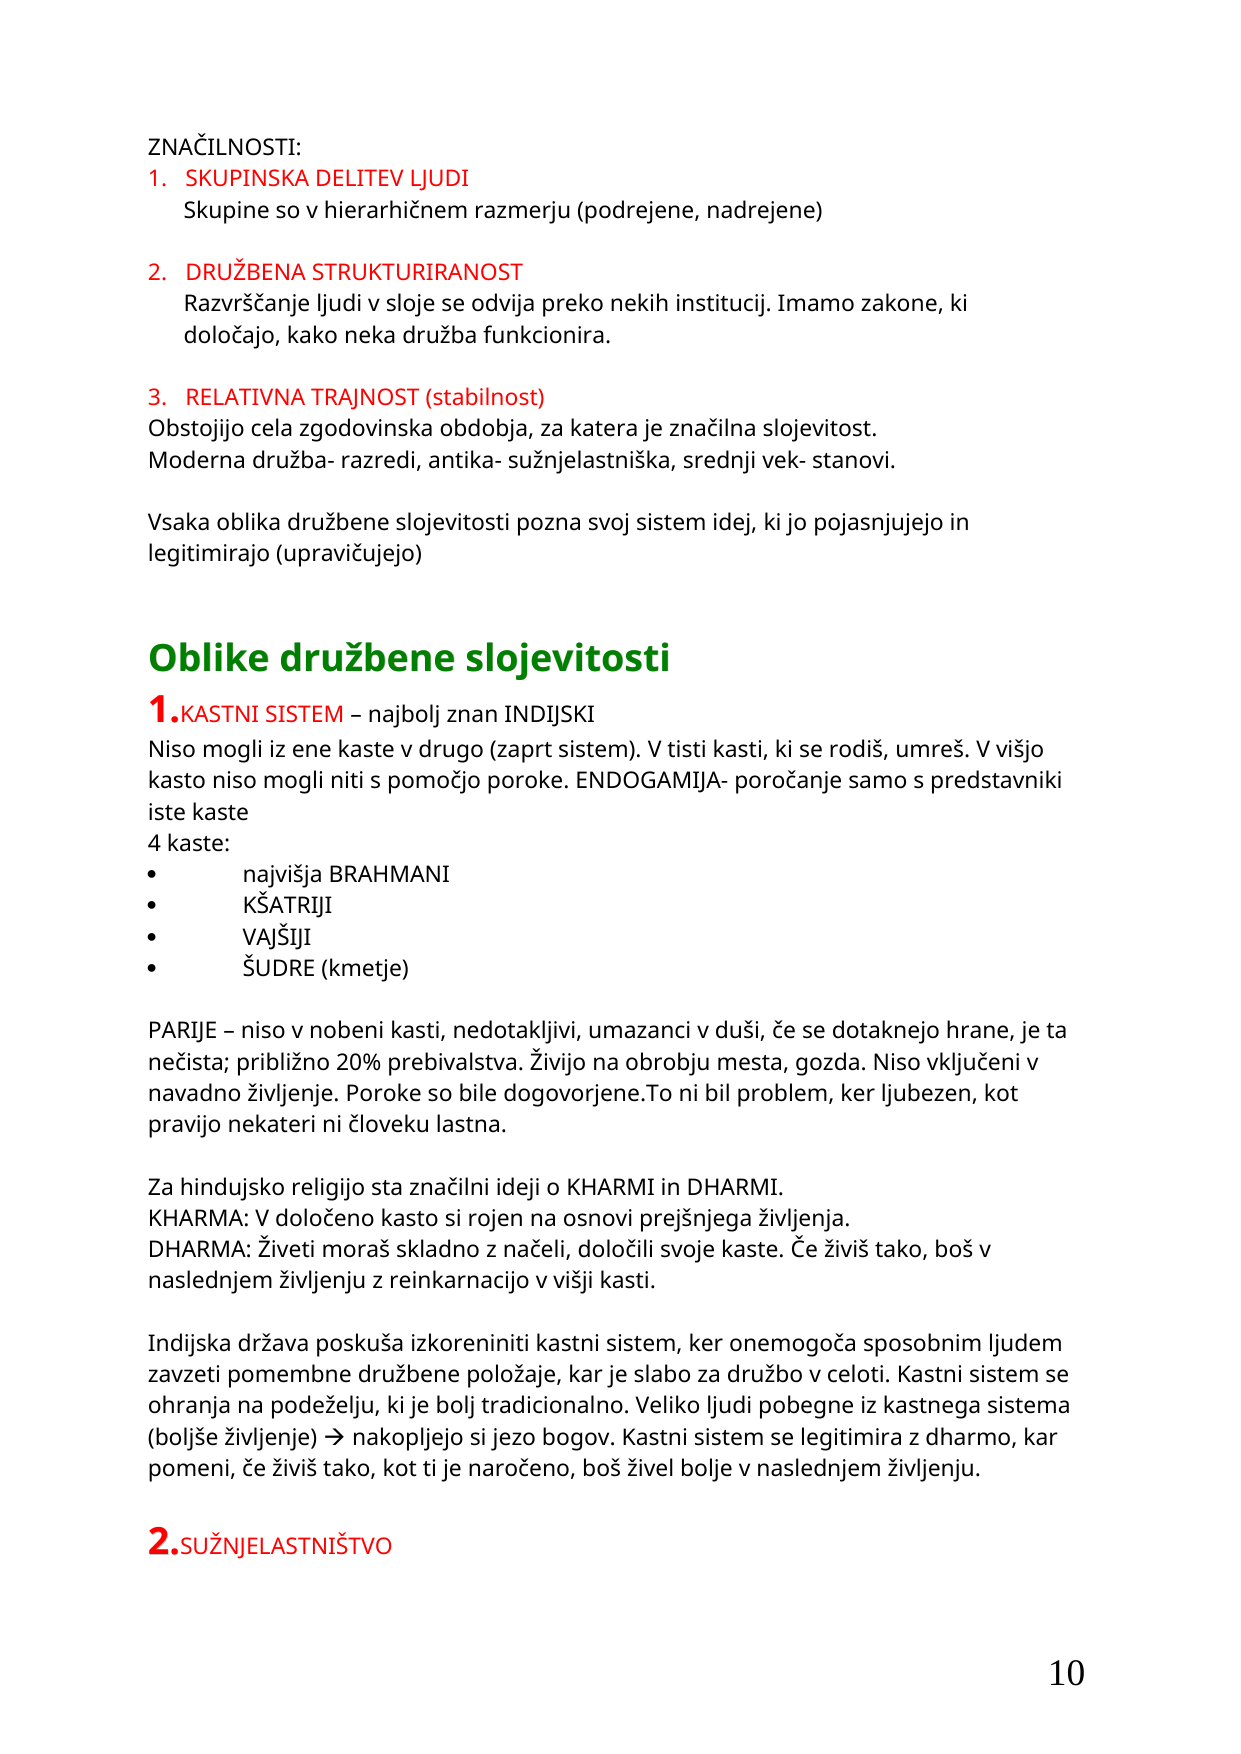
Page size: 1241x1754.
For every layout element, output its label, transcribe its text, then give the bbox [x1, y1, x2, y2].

list ŠUDRE (kmetje) [148, 952, 1093, 983]
text Moderna družba- razredi, antika- sužnjelastniška, srednji vek- stanovi. [148, 443, 1093, 475]
text ZNAČILNOSTI: [148, 131, 1093, 162]
text 4 kaste: [148, 827, 1093, 858]
list VAJŠIJI [148, 921, 1093, 952]
list SKUPINSKA DELITEV LJUDI [148, 162, 1093, 193]
text Indijska država poskuša izkoreniniti kastni sistem, ker onemogoča sposobnim ljudem zavzeti pomembne družbene položaje, kar je slabo za družbo v celoti. Kastni sistem se ohranja na podeželju, ki je bolj tradicionalno. Veliko ljudi pobegne iz kastnega sistema (boljše življenje)  nakopljejo si jezo bogov. Kastni sistem se legitimira z dharmo, kar pomeni, če živiš tako, kot ti je naročeno, boš živel bolje v naslednjem življenju. [148, 1327, 1093, 1483]
text Skupine so v hierarhičnem razmerju (podrejene, nadrejene) [148, 193, 1093, 225]
list najvišja BRAHMANI [148, 858, 1093, 889]
text Obstojijo cela zgodovinska obdobja, za katera je značilna slojevitost. [148, 412, 1093, 443]
text DHARMA: Živeti moraš skladno z načeli, določili svoje kaste. Če živiš tako, boš v naslednjem življenju z reinkarnacijo v višji kasti. [148, 1233, 1093, 1296]
list KŠATRIJI [148, 889, 1093, 921]
text PARIJE – niso v nobeni kasti, nedotakljivi, umazanci v duši, če se dotaknejo hrane, je ta nečista; približno 20% prebivalstva. Živijo na obrobju mesta, gozda. Niso vključeni v navadno življenje. Poroke so bile dogovorjene.To ni bil problem, ker ljubezen, kot pravijo nekateri ni človeku lastna. [148, 1014, 1093, 1139]
list RELATIVNA TRAJNOST (stabilnost) [148, 381, 1093, 412]
text Razvrščanje ljudi v sloje se odvija preko nekih institucij. Imamo zakone, ki [148, 287, 1093, 318]
text Za hindujsko religijo sta značilni ideji o KHARMI in DHARMI. [148, 1171, 1093, 1202]
text določajo, kako neka družba funkcionira. [148, 318, 1093, 350]
text KHARMA: V določeno kasto si rojen na osnovi prejšnjega življenja. [148, 1202, 1093, 1233]
list DRUŽBENA STRUKTURIRANOST [148, 256, 1093, 287]
text Vsaka oblika družbene slojevitosti pozna svoj sistem idej, ki jo pojasnjujejo in legitimirajo (upravičujejo) [148, 506, 1093, 568]
text Niso mogli iz ene kaste v drugo (zaprt sistem). V tisti kasti, ki se rodiš, umreš. V višjo kasto niso mogli niti s pomočjo poroke. ENDOGAMIJA- poročanje samo s predstavniki iste kaste [148, 733, 1093, 827]
text 1.KASTNI SISTEM – najbolj znan INDIJSKI [148, 682, 1093, 733]
text Oblike družbene slojevitosti [148, 631, 1093, 682]
text 2.SUŽNJELASTNIŠTVO [148, 1514, 1093, 1565]
